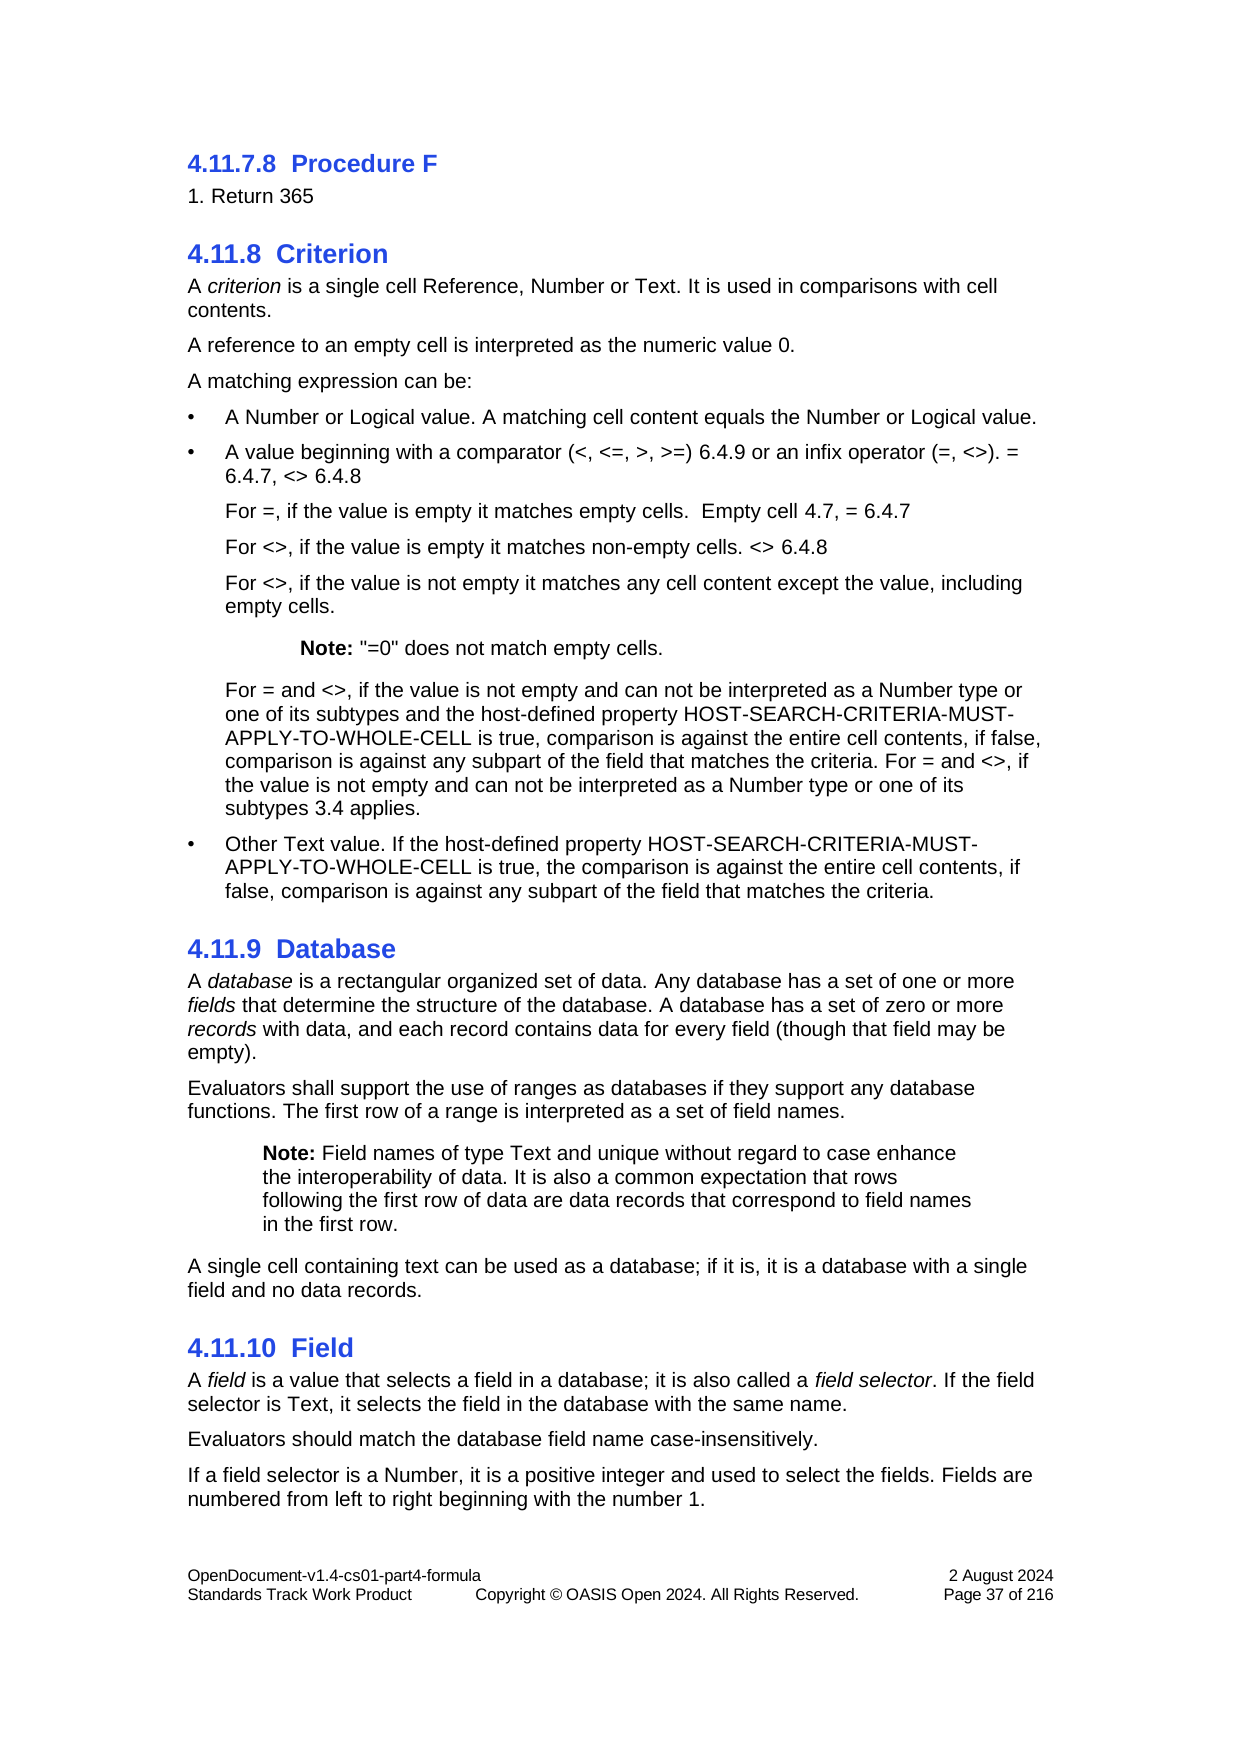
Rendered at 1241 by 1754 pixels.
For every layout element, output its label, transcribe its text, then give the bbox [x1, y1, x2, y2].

text A database is a rectangular organized set of data. Any database has a set of one or more fields that determine the structure of the database. A database has a set of zero or more records with data, and each record contains data for every field (though that field may be empty). [187, 970, 1053, 1064]
subtitle Criterion [187, 239, 1053, 269]
subtitle Database [187, 934, 1053, 964]
list For <>, if the value is empty it matches non-empty cells. <> 6.4.8 [187, 536, 1053, 559]
text A criterion is a single cell Reference, Number or Text. It is used in comparisons with cell contents. [187, 275, 1053, 322]
text A reference to an empty cell is interpreted as the numeric value 0. [187, 334, 1053, 357]
list A Number or Logical value. A matching cell content equals the Number or Logical value. [187, 405, 1053, 429]
subtitle Procedure F [187, 150, 1053, 178]
text Evaluators shall support the use of ranges as databases if they support any database functions. The first row of a range is interpreted as a set of field names. [187, 1076, 1053, 1123]
text Evaluators should match the database field name case-insensitively. [187, 1428, 1053, 1451]
list For = and <>, if the value is not empty and can not be interpreted as a Number type or one of its subtypes and the host-defined property HOST-SEARCH-CRITERIA-MUST-APPLY-TO-WHOLE-CELL is true, comparison is against the entire cell contents, if false, comparison is against any subpart of the field that matches the criteria. For = and <>, if the value is not empty and can not be interpreted as a Number type or one of its subtypes 3.4 applies. [187, 679, 1053, 820]
text Note: Field names of type Text and unique without regard to case enhance the interoperability of data. It is also a common expectation that rows following the first row of data are data records that correspond to field names in the first row. [262, 1142, 978, 1236]
text A matching expression can be: [187, 369, 1053, 393]
list Note: "=0" does not match empty cells. [262, 637, 978, 660]
text If a field selector is a Number, it is a positive integer and used to select the fields. Fields are numbered from left to right beginning with the number 1. [187, 1463, 1053, 1511]
list Return 365 [187, 184, 1053, 208]
list Other Text value. If the host-defined property HOST-SEARCH-CRITERIA-MUST-APPLY-TO-WHOLE-CELL is true, the comparison is against the entire cell contents, if false, comparison is against any subpart of the field that matches the criteria. [187, 832, 1053, 903]
text A field is a value that selects a field in a database; it is also called a field selector. If the field selector is Text, it selects the field in the database with the same name. [187, 1369, 1053, 1416]
text A single cell containing text can be used as a database; if it is, it is a database with a single field and no data records. [187, 1254, 1053, 1302]
list For <>, if the value is not empty it matches any cell content except the value, including empty cells. [187, 571, 1053, 618]
list For =, if the value is empty it matches empty cells. Empty cell 4.7, = 6.4.7 [187, 500, 1053, 523]
subtitle Field [187, 1333, 1053, 1363]
list A value beginning with a comparator (<, <=, >, >=) 6.4.9 or an infix operator (=, <>). = 6.4.7, <> 6.4.8 [187, 441, 1053, 488]
